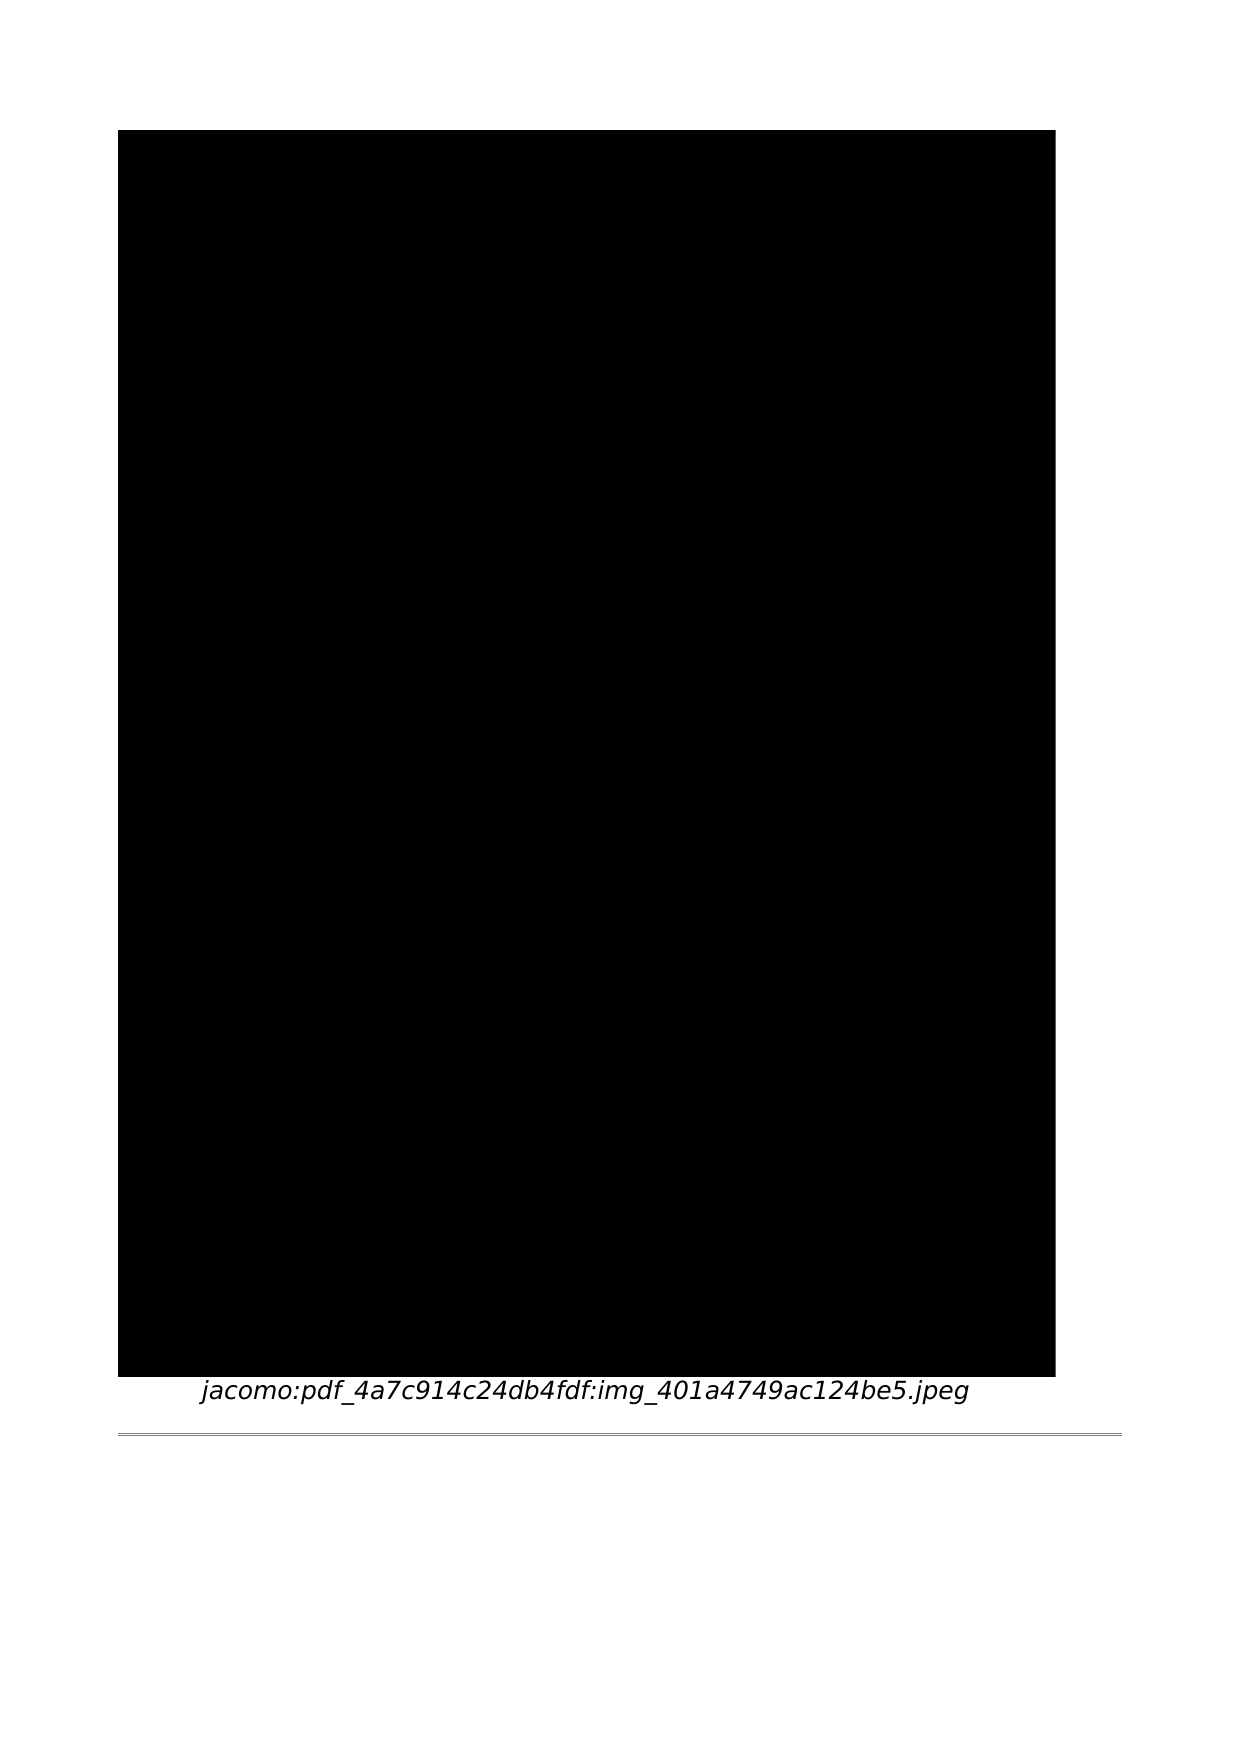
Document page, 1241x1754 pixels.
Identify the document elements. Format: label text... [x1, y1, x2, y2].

text jacomo:pdf_4a7c914c24db4fdf:img_401a4749ac124be5.jpeg [118, 1377, 1056, 1406]
picture [118, 130, 1056, 1377]
